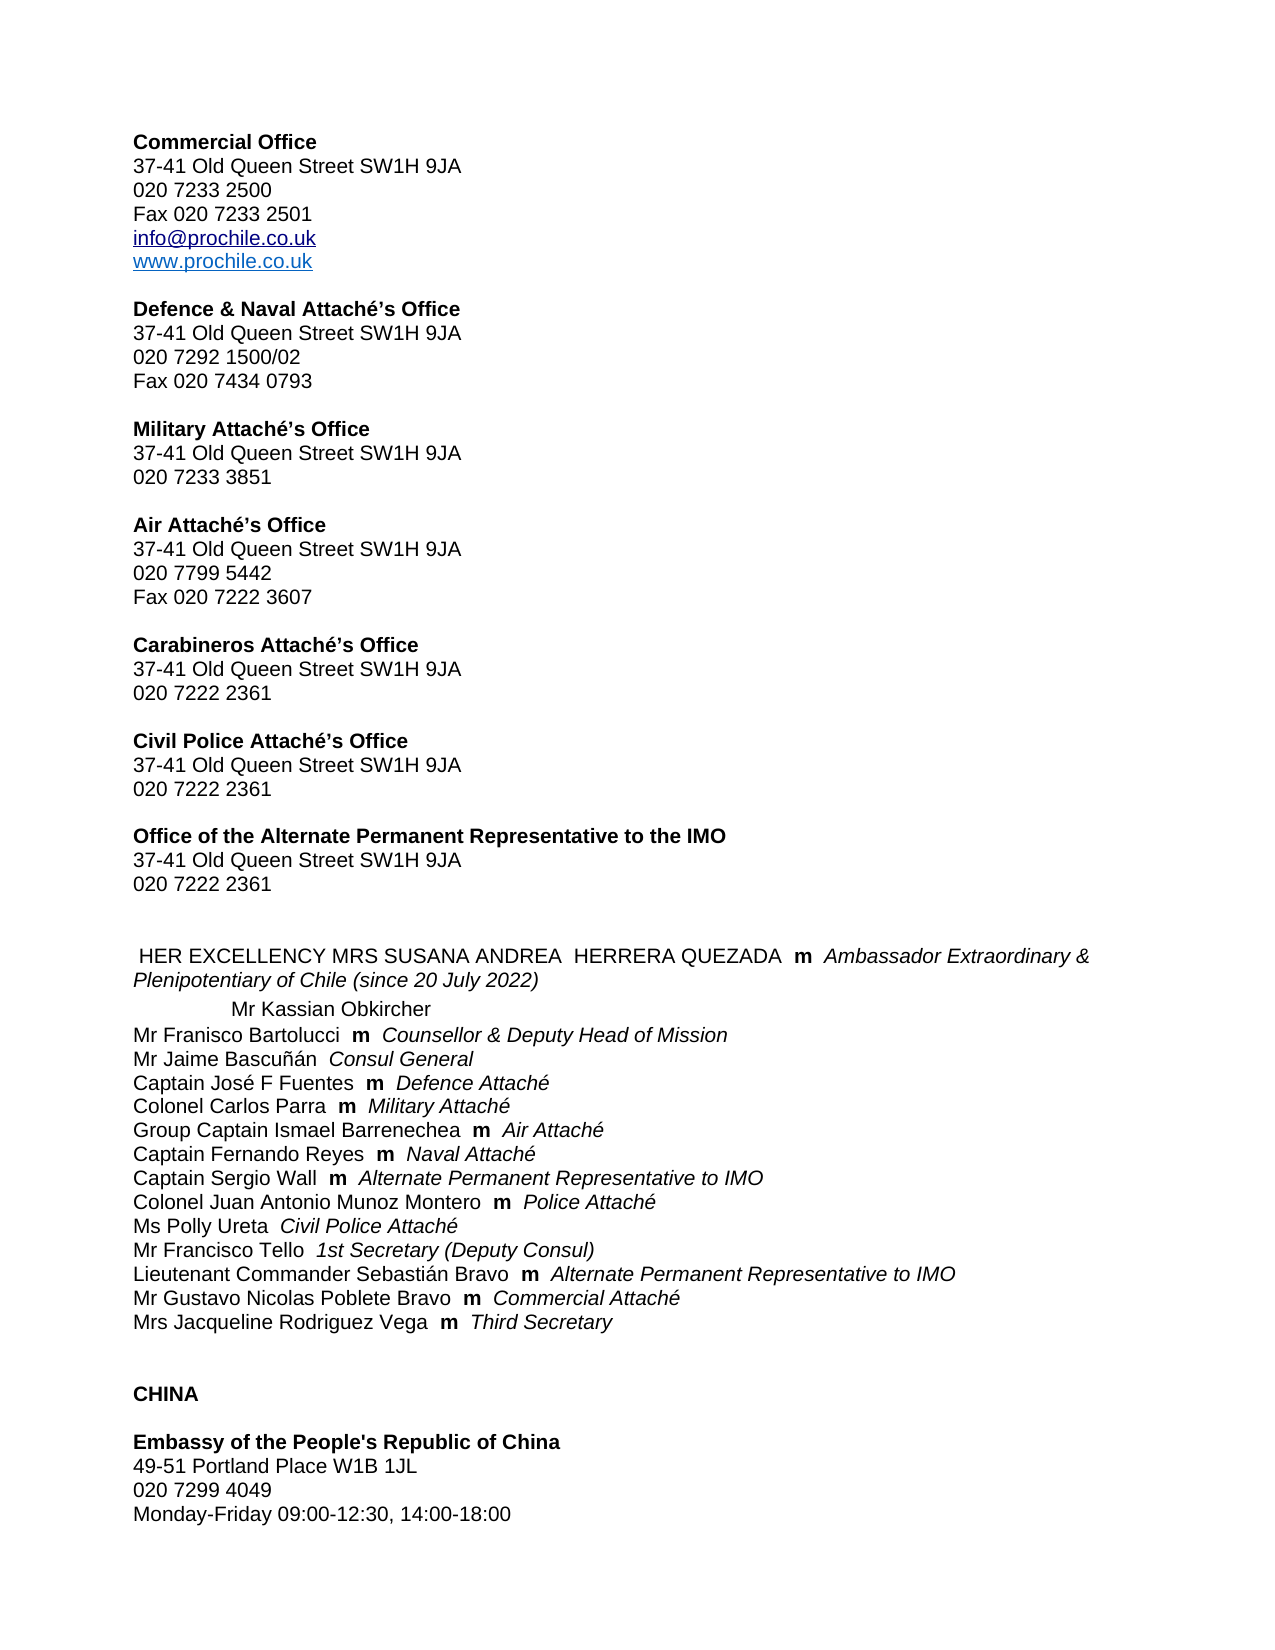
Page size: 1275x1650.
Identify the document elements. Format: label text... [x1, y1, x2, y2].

text Mrs Jacqueline Rodriguez Vega m Third Secretary [133, 1310, 1181, 1334]
text 37-41 Old Queen Street SW1H 9JA [133, 537, 1181, 561]
text 020 7233 2500 [133, 177, 1181, 201]
text Air Attaché’s Office [133, 513, 1181, 537]
text 37-41 Old Queen Street SW1H 9JA [133, 153, 1181, 177]
text Mr Kassian Obkircher Mr Franisco Bartolucci m Counsellor & Deputy Head of Mission [133, 992, 1181, 1046]
text www.prochile.co.uk [133, 249, 1181, 273]
text 37-41 Old Queen Street SW1H 9JA [133, 657, 1181, 681]
text 020 7292 1500/02 [133, 345, 1181, 369]
text Fax 020 7434 0793 [133, 369, 1181, 393]
text Commercial Office [133, 129, 1181, 153]
text 020 7299 4049 [133, 1478, 1181, 1502]
text Military Attaché’s Office [133, 417, 1181, 441]
text Group Captain Ismael Barrenechea m Air Attaché Captain Fernando Reyes m Naval Attaché Captain Sergio Wall m Alternate Permanent Representative to IMO [133, 1118, 1181, 1190]
text 37-41 Old Queen Street SW1H 9JA [133, 321, 1181, 345]
text Carabineros Attaché’s Office [133, 633, 1181, 657]
text Civil Police Attaché’s Office [133, 728, 1181, 752]
text HER EXCELLENCY MRS SUSANA ANDREA HERRERA QUEZADA m Ambassador Extraordinary & Plenipotentiary of Chile (since 20 July 2022) [133, 944, 1181, 992]
text Fax 020 7222 3607 [133, 585, 1181, 609]
text 020 7233 3851 [133, 465, 1181, 489]
text Monday-Friday 09:00-12:30, 14:00-18:00 [133, 1502, 1181, 1526]
text Fax 020 7233 2501 [133, 201, 1181, 225]
text info@prochile.co.uk [133, 225, 1181, 249]
text Mr Jaime Bascuñán Consul General Captain José F Fuentes m Defence Attaché Colonel Carlos Parra m Military Attaché [133, 1046, 1181, 1118]
text Mr Gustavo Nicolas Poblete Bravo m Commercial Attaché [133, 1286, 1181, 1310]
text Embassy of the People's Republic of China [133, 1430, 1181, 1454]
text CHINA [133, 1382, 1181, 1406]
text 020 7799 5442 [133, 561, 1181, 585]
text 37-41 Old Queen Street SW1H 9JA [133, 752, 1181, 776]
text Defence & Naval Attaché’s Office [133, 297, 1181, 321]
text 020 7222 2361 [133, 872, 1181, 896]
text 020 7222 2361 [133, 681, 1181, 704]
text Colonel Juan Antonio Munoz Montero m Police Attaché Ms Polly Ureta Civil Police Attaché Mr Francisco Tello 1st Secretary (Deputy Consul) Lieutenant Commander Sebastián Bravo m Alternate Permanent Representative to IMO [133, 1190, 1181, 1286]
text Office of the Alternate Permanent Representative to the IMO [133, 824, 1181, 848]
text 37-41 Old Queen Street SW1H 9JA [133, 848, 1181, 872]
text 37-41 Old Queen Street SW1H 9JA [133, 441, 1181, 465]
text 020 7222 2361 [133, 776, 1181, 800]
text 49-51 Portland Place W1B 1JL [133, 1454, 1181, 1478]
